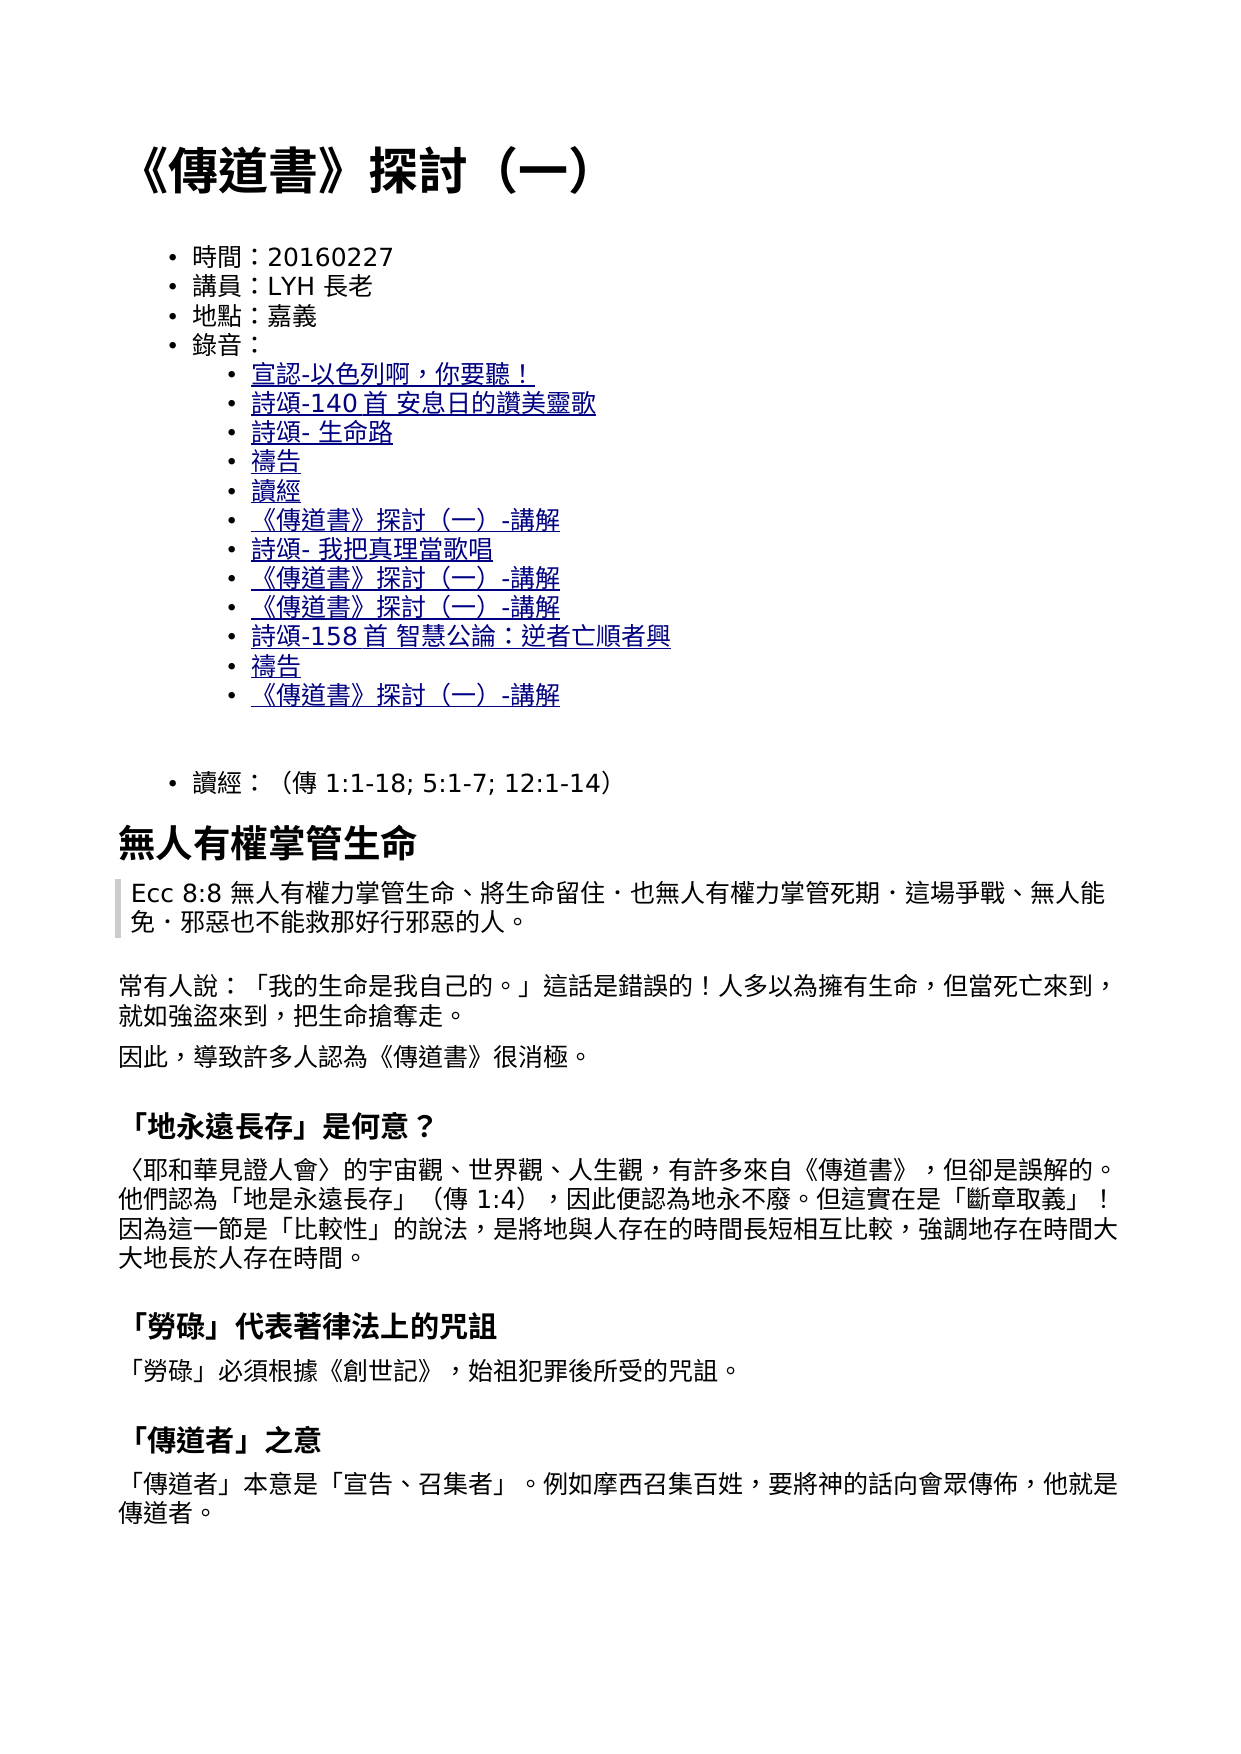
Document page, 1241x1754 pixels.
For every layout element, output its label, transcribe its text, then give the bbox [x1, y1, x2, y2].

list 讀經 [236, 477, 1122, 506]
list 詩頌-140首 安息日的讚美靈歌 [236, 389, 1122, 418]
subtitle 無人有權掌管生命 [118, 823, 1122, 867]
list 讀經：（傳 1:1-18; 5:1-7; 12:1-14） [177, 769, 1122, 798]
list 禱告 [236, 652, 1122, 681]
list 時間：20160227 [177, 243, 1122, 272]
text 〈耶和華見證人會〉的宇宙觀、世界觀、人生觀，有許多來自《傳道書》，但卻是誤解的。他們認為「地是永遠長存」（傳 1:4），因此便認為地永不廢。但這實在是「斷章取義」！因為這一節是「比較性」的說法，是將地與人存在的時間長短相互比較，強調地存在時間大大地長於人存在時間。 [118, 1157, 1122, 1273]
list 詩頌-158首 智慧公論：逆者亡順者興 [236, 622, 1122, 652]
list 《傳道書》探討（一）-講解 [236, 681, 1122, 710]
subtitle 「勞碌」代表著律法上的咒詛 [118, 1311, 1122, 1345]
list 《傳道書》探討（一）-講解 [236, 506, 1122, 535]
list 詩頌- 生命路 [236, 418, 1122, 447]
list 宣認-以色列啊，你要聽！ [236, 360, 1122, 389]
list 錄音： [177, 331, 1122, 360]
text 「傳道者」本意是「宣告、召集者」。例如摩西召集百姓，要將神的話向會眾傳佈，他就是傳道者。 [118, 1470, 1122, 1529]
list 禱告 [236, 447, 1122, 477]
list 地點：嘉義 [177, 302, 1122, 331]
list 《傳道書》探討（一）-講解 [236, 564, 1122, 593]
text 「勞碌」必須根據《創世記》，始祖犯罪後所受的咒詛。 [118, 1357, 1122, 1386]
list 講員：LYH 長老 [177, 272, 1122, 302]
subtitle 「傳道者」之意 [118, 1424, 1122, 1458]
subtitle 「地永遠長存」是何意？ [118, 1110, 1122, 1144]
table_header Ecc 8:8 無人有權力掌管生命、將生命留住．也無人有權力掌管死期．這場爭戰、無人能免．邪惡也不能救那好行邪惡的人。 [121, 879, 1122, 938]
text 因此，導致許多人認為《傳道書》很消極。 [118, 1043, 1122, 1073]
text 常有人說：「我的生命是我自己的。」這話是錯誤的！人多以為擁有生命，但當死亡來到，就如強盜來到，把生命搶奪走。 [118, 973, 1122, 1031]
list 詩頌- 我把真理當歌唱 [236, 535, 1122, 564]
subtitle 《傳道書》探討（一） [118, 143, 1122, 201]
list 《傳道書》探討（一）-講解 [236, 593, 1122, 622]
